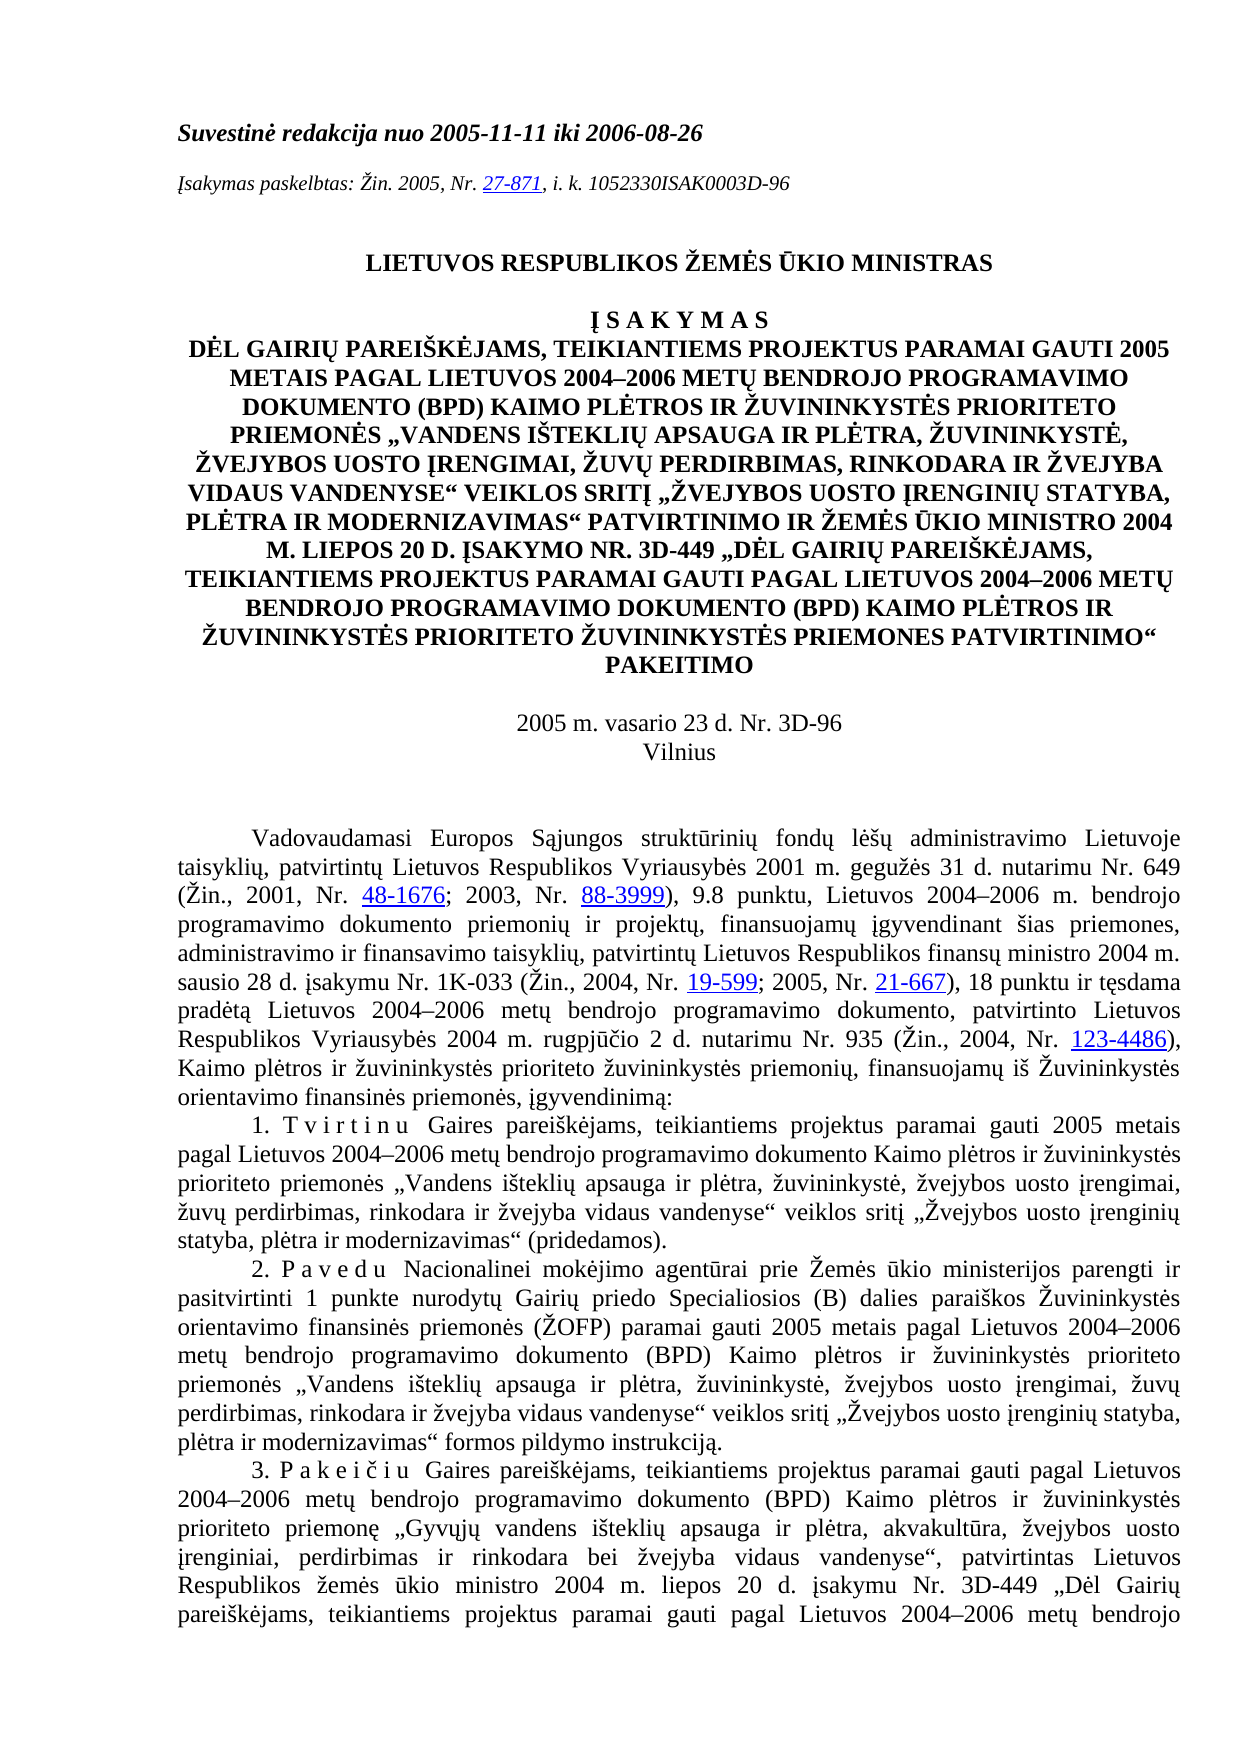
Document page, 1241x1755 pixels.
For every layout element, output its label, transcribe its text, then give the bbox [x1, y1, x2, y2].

text 2005 m. vasario 23 d. Nr. 3D-96 [177, 708, 1181, 737]
text 1. Tvirtinu Gaires pareiškėjams, teikiantiems projektus paramai gauti 2005 metais pagal Lietuvos 2004–2006 metų bendrojo programavimo dokumento Kaimo plėtros ir žuvininkystės prioriteto priemonės „Vandens išteklių apsauga ir plėtra, žuvininkystė, žvejybos uosto įrengimai, žuvų perdirbimas, rinkodara ir žvejyba vidaus vandenyse“ veiklos sritį „Žvejybos uosto įrenginių statyba, plėtra ir modernizavimas“ (pridedamos). [177, 1110, 1181, 1254]
text Vadovaudamasi Europos Sąjungos struktūrinių fondų lėšų administravimo Lietuvoje taisyklių, patvirtintų Lietuvos Respublikos Vyriausybės 2001 m. gegužės 31 d. nutarimu Nr. 649 (Žin., 2001, Nr. 48-1676; 2003, Nr. 88-3999), 9.8 punktu, Lietuvos 2004–2006 m. bendrojo programavimo dokumento priemonių ir projektų, finansuojamų įgyvendinant šias priemones, administravimo ir finansavimo taisyklių, patvirtintų Lietuvos Respublikos finansų ministro 2004 m. sausio 28 d. įsakymu Nr. 1K-033 (Žin., 2004, Nr. 19-599; 2005, Nr. 21-667), 18 punktu ir tęsdama pradėtą Lietuvos 2004–2006 metų bendrojo programavimo dokumento, patvirtinto Lietuvos Respublikos Vyriausybės 2004 m. rugpjūčio 2 d. nutarimu Nr. 935 (Žin., 2004, Nr. 123-4486), Kaimo plėtros ir žuvininkystės prioriteto žuvininkystės priemonių, finansuojamų iš Žuvininkystės orientavimo finansinės priemonės, įgyvendinimą: [177, 823, 1181, 1110]
text 2. Pavedu Nacionalinei mokėjimo agentūrai prie Žemės ūkio ministerijos parengti ir pasitvirtinti 1 punkte nurodytų Gairių priedo Specialiosios (B) dalies paraiškos Žuvininkystės orientavimo finansinės priemonės (ŽOFP) paramai gauti 2005 metais pagal Lietuvos 2004–2006 metų bendrojo programavimo dokumento (BPD) Kaimo plėtros ir žuvininkystės prioriteto priemonės „Vandens išteklių apsauga ir plėtra, žuvininkystė, žvejybos uosto įrengimai, žuvų perdirbimas, rinkodara ir žvejyba vidaus vandenyse“ veiklos sritį „Žvejybos uosto įrenginių statyba, plėtra ir modernizavimas“ formos pildymo instrukciją. [177, 1254, 1181, 1455]
text Į S A K Y M A S [177, 305, 1181, 334]
text DĖL GAIRIŲ PAREIŠKĖJAMS, TEIKIANTIEMS PROJEKTUS PARAMAI GAUTI 2005 METAIS PAGAL LIETUVOS 2004–2006 METŲ BENDROJO PROGRAMAVIMO DOKUMENTO (BPD) KAIMO PLĖTROS IR ŽUVININKYSTĖS PRIORITETO PRIEMONĖS „VANDENS IŠTEKLIŲ APSAUGA IR PLĖTRA, ŽUVININKYSTĖ, ŽVEJYBOS UOSTO ĮRENGIMAI, ŽUVŲ PERDIRBIMAS, RINKODARA IR ŽVEJYBA VIDAUS VANDENYSE“ VEIKLOS SRITĮ „ŽVEJYBOS UOSTO ĮRENGINIŲ STATYBA, PLĖTRA IR MODERNIZAVIMAS“ PATVIRTINIMO IR ŽEMĖS ŪKIO MINISTRO 2004 M. LIEPOS 20 D. ĮSAKYMO NR. 3D-449 „DĖL GAIRIŲ PAREIŠKĖJAMS, TEIKIANTIEMS PROJEKTUS PARAMAI GAUTI PAGAL LIETUVOS 2004–2006 METŲ BENDROJO PROGRAMAVIMO DOKUMENTO (BPD) KAIMO PLĖTROS IR ŽUVININKYSTĖS PRIORITETO ŽUVININKYSTĖS PRIEMONES PATVIRTINIMO“ PAKEITIMO [177, 334, 1181, 679]
text LIETUVOS RESPUBLIKOS ŽEMĖS ŪKIO MINISTRAS [177, 248, 1181, 277]
text Vilnius [177, 737, 1181, 765]
text Suvestinė redakcija nuo 2005-11-11 iki 2006-08-26 [177, 118, 1181, 147]
text Įsakymas paskelbtas: Žin. 2005, Nr. 27-871, i. k. 1052330ISAK0003D-96 [177, 171, 1181, 195]
text 3. Pakeičiu Gaires pareiškėjams, teikiantiems projektus paramai gauti pagal Lietuvos 2004–2006 metų bendrojo programavimo dokumento (BPD) Kaimo plėtros ir žuvininkystės prioriteto priemonę „Gyvųjų vandens išteklių apsauga ir plėtra, akvakultūra, žvejybos uosto įrenginiai, perdirbimas ir rinkodara bei žvejyba vidaus vandenyse“, patvirtintas Lietuvos Respublikos žemės ūkio ministro 2004 m. liepos 20 d. įsakymu Nr. 3D-449 „Dėl Gairių pareiškėjams, teikiantiems projektus paramai gauti pagal Lietuvos 2004–2006 metų bendrojo [177, 1455, 1181, 1628]
